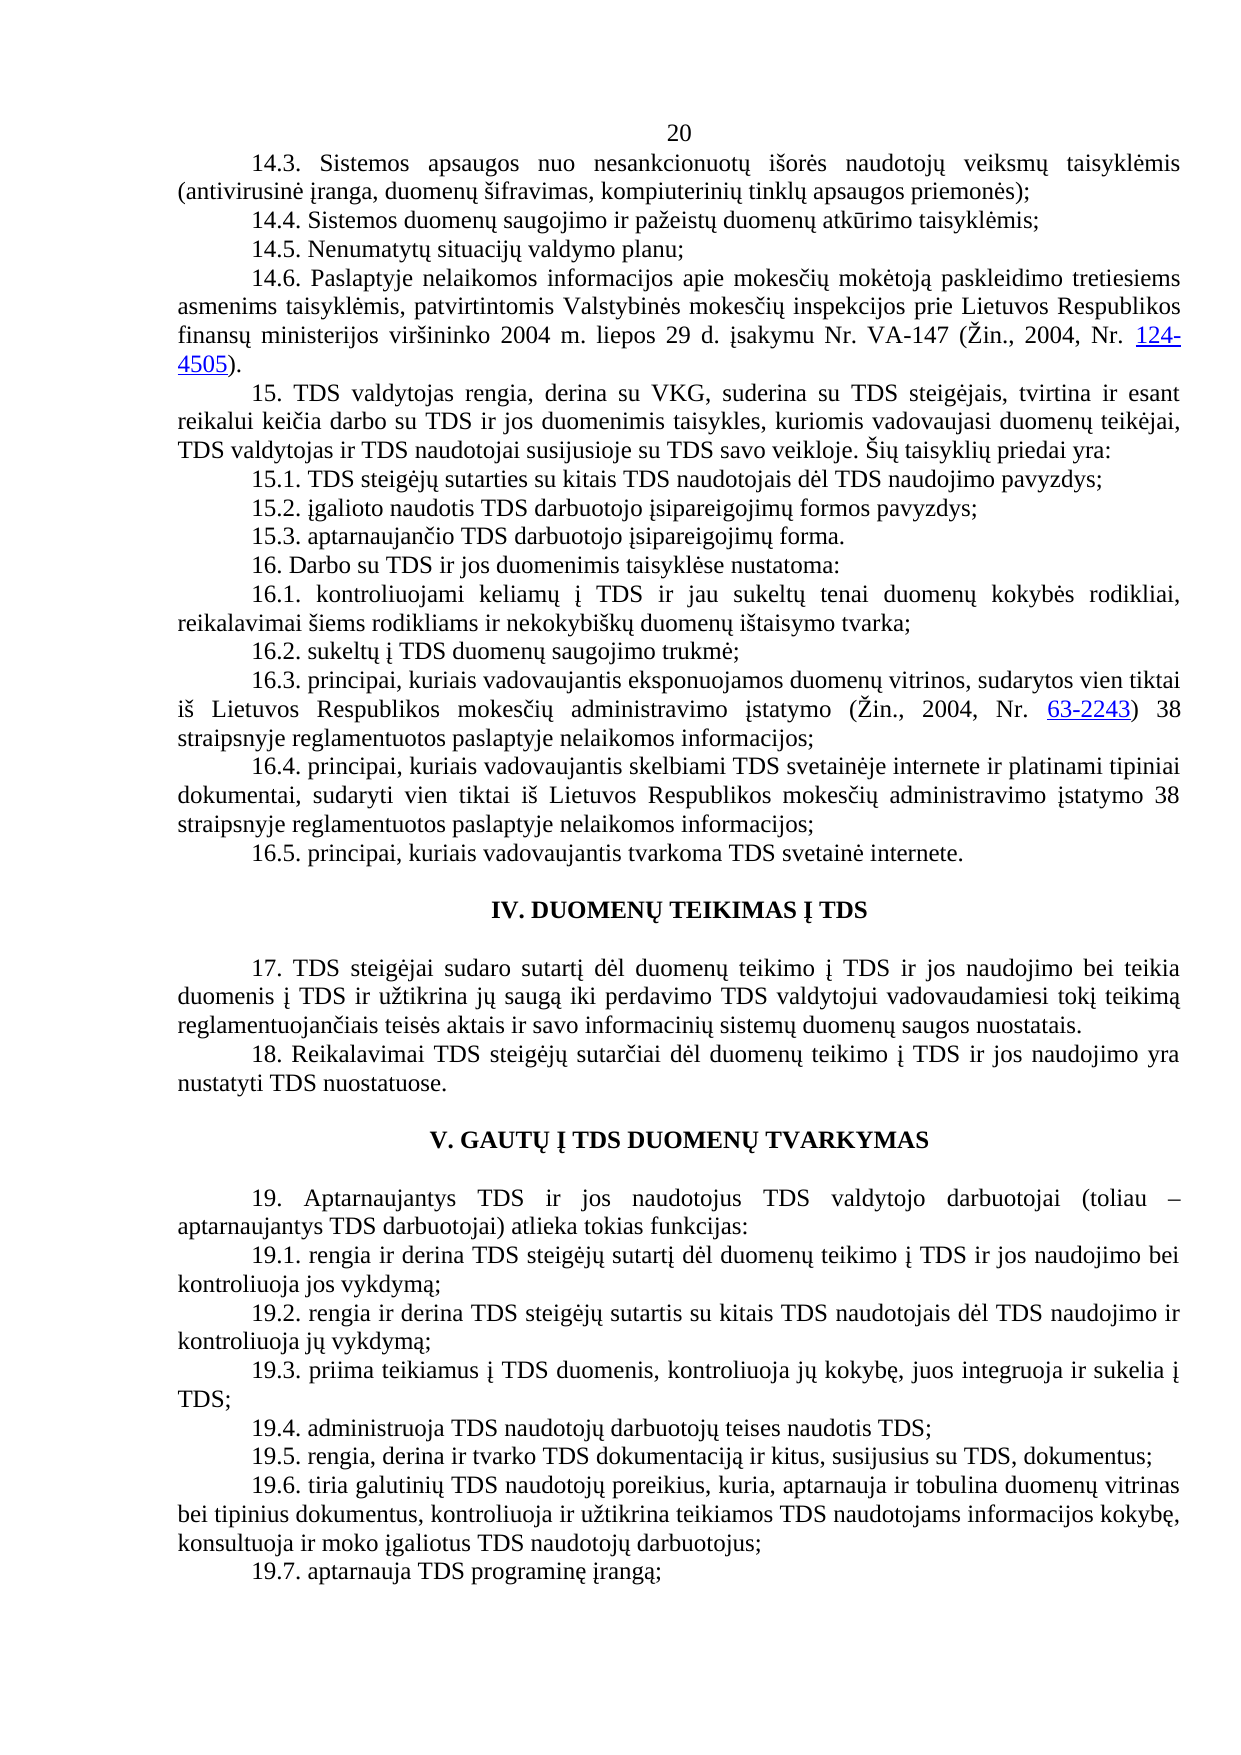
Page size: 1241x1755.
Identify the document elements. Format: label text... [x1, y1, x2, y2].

text 16.4. principai, kuriais vadovaujantis skelbiami TDS svetainėje internete ir platinami tipiniai dokumentai, sudaryti vien tiktai iš Lietuvos Respublikos mokesčių administravimo įstatymo 38 straipsnyje reglamentuotos paslaptyje nelaikomos informacijos; [177, 751, 1181, 838]
text 14.3. Sistemos apsaugos nuo nesankcionuotų išorės naudotojų veiksmų taisyklėmis (antivirusinė įranga, duomenų šifravimas, kompiuterinių tinklų apsaugos priemonės); [177, 148, 1181, 205]
text 16.2. sukeltų į TDS duomenų saugojimo trukmė; [177, 636, 1181, 665]
text 19.6. tiria galutinių TDS naudotojų poreikius, kuria, aptarnauja ir tobulina duomenų vitrinas bei tipinius dokumentus, kontroliuoja ir užtikrina teikiamos TDS naudotojams informacijos kokybę, konsultuoja ir moko įgaliotus TDS naudotojų darbuotojus; [177, 1470, 1181, 1556]
text 16.5. principai, kuriais vadovaujantis tvarkoma TDS svetainė internete. [177, 838, 1181, 866]
text 14.4. Sistemos duomenų saugojimo ir pažeistų duomenų atkūrimo taisyklėmis; [177, 205, 1181, 234]
text 14.6. Paslaptyje nelaikomos informacijos apie mokesčių mokėtoją paskleidimo tretiesiems asmenims taisyklėmis, patvirtintomis Valstybinės mokesčių inspekcijos prie Lietuvos Respublikos finansų ministerijos viršininko 2004 m. liepos 29 d. įsakymu Nr. VA-147 (Žin., 2004, Nr. 124-4505). [177, 263, 1181, 378]
text 19. Aptarnaujantys TDS ir jos naudotojus TDS valdytojo darbuotojai (toliau – aptarnaujantys TDS darbuotojai) atlieka tokias funkcijas: [177, 1183, 1181, 1240]
text 16.1. kontroliuojami keliamų į TDS ir jau sukeltų tenai duomenų kokybės rodikliai, reikalavimai šiems rodikliams ir nekokybiškų duomenų ištaisymo tvarka; [177, 579, 1181, 636]
text IV. Duomenų teikimas į TDS [177, 895, 1181, 924]
text 19.3. priima teikiamus į TDS duomenis, kontroliuoja jų kokybę, juos integruoja ir sukelia į TDS; [177, 1355, 1181, 1413]
text 15.3. aptarnaujančio TDS darbuotojo įsipareigojimų forma. [177, 521, 1181, 550]
text 14.5. Nenumatytų situacijų valdymo planu; [177, 234, 1181, 263]
text 16.3. principai, kuriais vadovaujantis eksponuojamos duomenų vitrinos, sudarytos vien tiktai iš Lietuvos Respublikos mokesčių administravimo įstatymo (Žin., 2004, Nr. 63-2243) 38 straipsnyje reglamentuotos paslaptyje nelaikomos informacijos; [177, 665, 1181, 751]
text 15.2. įgalioto naudotis TDS darbuotojo įsipareigojimų formos pavyzdys; [177, 493, 1181, 521]
text 15.1. TDS steigėjų sutarties su kitais TDS naudotojais dėl TDS naudojimo pavyzdys; [177, 464, 1181, 493]
text 19.5. rengia, derina ir tvarko TDS dokumentaciją ir kitus, susijusius su TDS, dokumentus; [177, 1441, 1181, 1470]
text 19.4. administruoja TDS naudotojų darbuotojų teises naudotis TDS; [177, 1413, 1181, 1441]
text 18. Reikalavimai TDS steigėjų sutarčiai dėl duomenų teikimo į TDS ir jos naudojimo yra nustatyti TDS nuostatuose. [177, 1039, 1181, 1096]
text 19.1. rengia ir derina TDS steigėjų sutartį dėl duomenų teikimo į TDS ir jos naudojimo bei kontroliuoja jos vykdymą; [177, 1240, 1181, 1298]
text 16. Darbo su TDS ir jos duomenimis taisyklėse nustatoma: [177, 550, 1181, 579]
text 19.7. aptarnauja TDS programinę įrangą; [177, 1556, 1181, 1585]
text 17. TDS steigėjai sudaro sutartį dėl duomenų teikimo į TDS ir jos naudojimo bei teikia duomenis į TDS ir užtikrina jų saugą iki perdavimo TDS valdytojui vadovaudamiesi tokį teikimą reglamentuojančiais teisės aktais ir savo informacinių sistemų duomenų saugos nuostatais. [177, 953, 1181, 1039]
text V. Gautų į TDS Duomenų tvarkymas [177, 1125, 1181, 1154]
text 19.2. rengia ir derina TDS steigėjų sutartis su kitais TDS naudotojais dėl TDS naudojimo ir kontroliuoja jų vykdymą; [177, 1298, 1181, 1355]
text 15. TDS valdytojas rengia, derina su VKG, suderina su TDS steigėjais, tvirtina ir esant reikalui keičia darbo su TDS ir jos duomenimis taisykles, kuriomis vadovaujasi duomenų teikėjai, TDS valdytojas ir TDS naudotojai susijusioje su TDS savo veikloje. Šių taisyklių priedai yra: [177, 378, 1181, 464]
